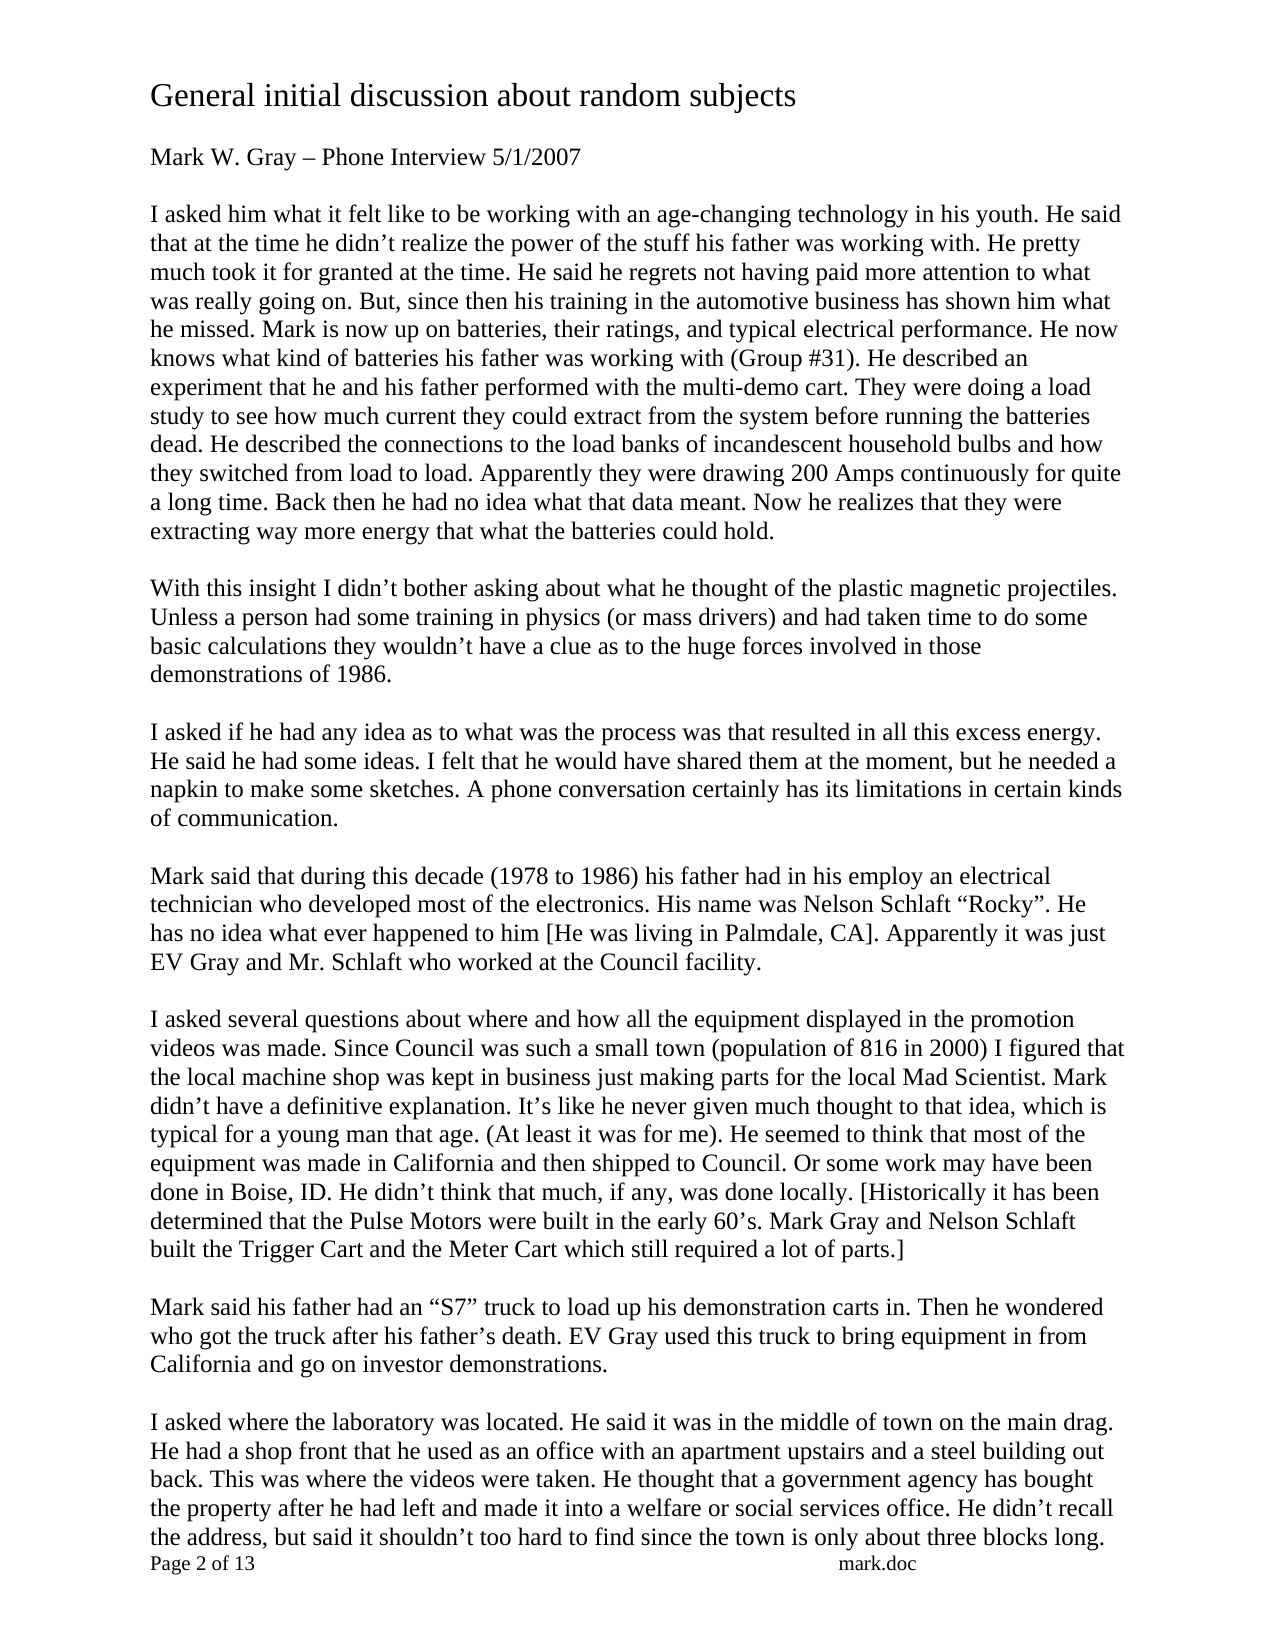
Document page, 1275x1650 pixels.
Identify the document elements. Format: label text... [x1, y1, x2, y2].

text I asked where the laboratory was located. He said it was in the middle of town on the main drag. He had a shop front that he used as an office with an apartment upstairs and a steel building out back. This was where the videos were taken. He thought that a government agency has bought the property after he had left and made it into a welfare or social services office. He didn’t recall the address, but said it shouldn’t too hard to find since the town is only about three blocks long. [150, 1407, 1125, 1551]
text I asked several questions about where and how all the equipment displayed in the promotion videos was made. Since Council was such a small town (population of 816 in 2000) I figured that the local machine shop was kept in business just making parts for the local Mad Scientist. Mark didn’t have a definitive explanation. It’s like he never given much thought to that idea, which is typical for a young man that age. (At least it was for me). He seemed to think that most of the equipment was made in California and then shipped to Council. Or some work may have been done in Boise, ID. He didn’t think that much, if any, was done locally. [Historically it has been determined that the Pulse Motors were built in the early 60’s. Mark Gray and Nelson Schlaft built the Trigger Cart and the Meter Cart which still required a lot of parts.] [150, 1004, 1125, 1263]
text Mark said his father had an “S7” truck to load up his demonstration carts in. Then he wondered who got the truck after his father’s death. EV Gray used this truck to bring equipment in from California and go on investor demonstrations. [150, 1292, 1125, 1378]
text General initial discussion about random subjects [150, 75, 1125, 113]
text Mark W. Gray – Phone Interview 5/1/2007 [150, 142, 1125, 171]
text Mark said that during this decade (1978 to 1986) his father had in his employ an electrical technician who developed most of the electronics. His name was Nelson Schlaft “Rocky”. He has no idea what ever happened to him [He was living in Palmdale, CA]. Apparently it was just EV Gray and Mr. Schlaft who worked at the Council facility. [150, 861, 1125, 976]
text I asked him what it felt like to be working with an age-changing technology in his youth. He said that at the time he didn’t realize the power of the stuff his father was working with. He pretty much took it for granted at the time. He said he regrets not having paid more attention to what was really going on. But, since then his training in the automotive business has shown him what he missed. Mark is now up on batteries, their ratings, and typical electrical performance. He now knows what kind of batteries his father was working with (Group #31). He described an experiment that he and his father performed with the multi-demo cart. They were doing a load study to see how much current they could extract from the system before running the batteries dead. He described the connections to the load banks of incandescent household bulbs and how they switched from load to load. Apparently they were drawing 200 Amps continuously for quite a long time. Back then he had no idea what that data meant. Now he realizes that they were extracting way more energy that what the batteries could hold. [150, 199, 1125, 544]
text With this insight I didn’t bother asking about what he thought of the plastic magnetic projectiles. Unless a person had some training in physics (or mass drivers) and had taken time to do some basic calculations they wouldn’t have a clue as to the huge forces involved in those demonstrations of 1986. [150, 573, 1125, 688]
text I asked if he had any idea as to what was the process was that resulted in all this excess energy. He said he had some ideas. I felt that he would have shared them at the moment, but he needed a napkin to make some sketches. A phone conversation certainly has its limitations in certain kinds of communication. [150, 717, 1125, 832]
